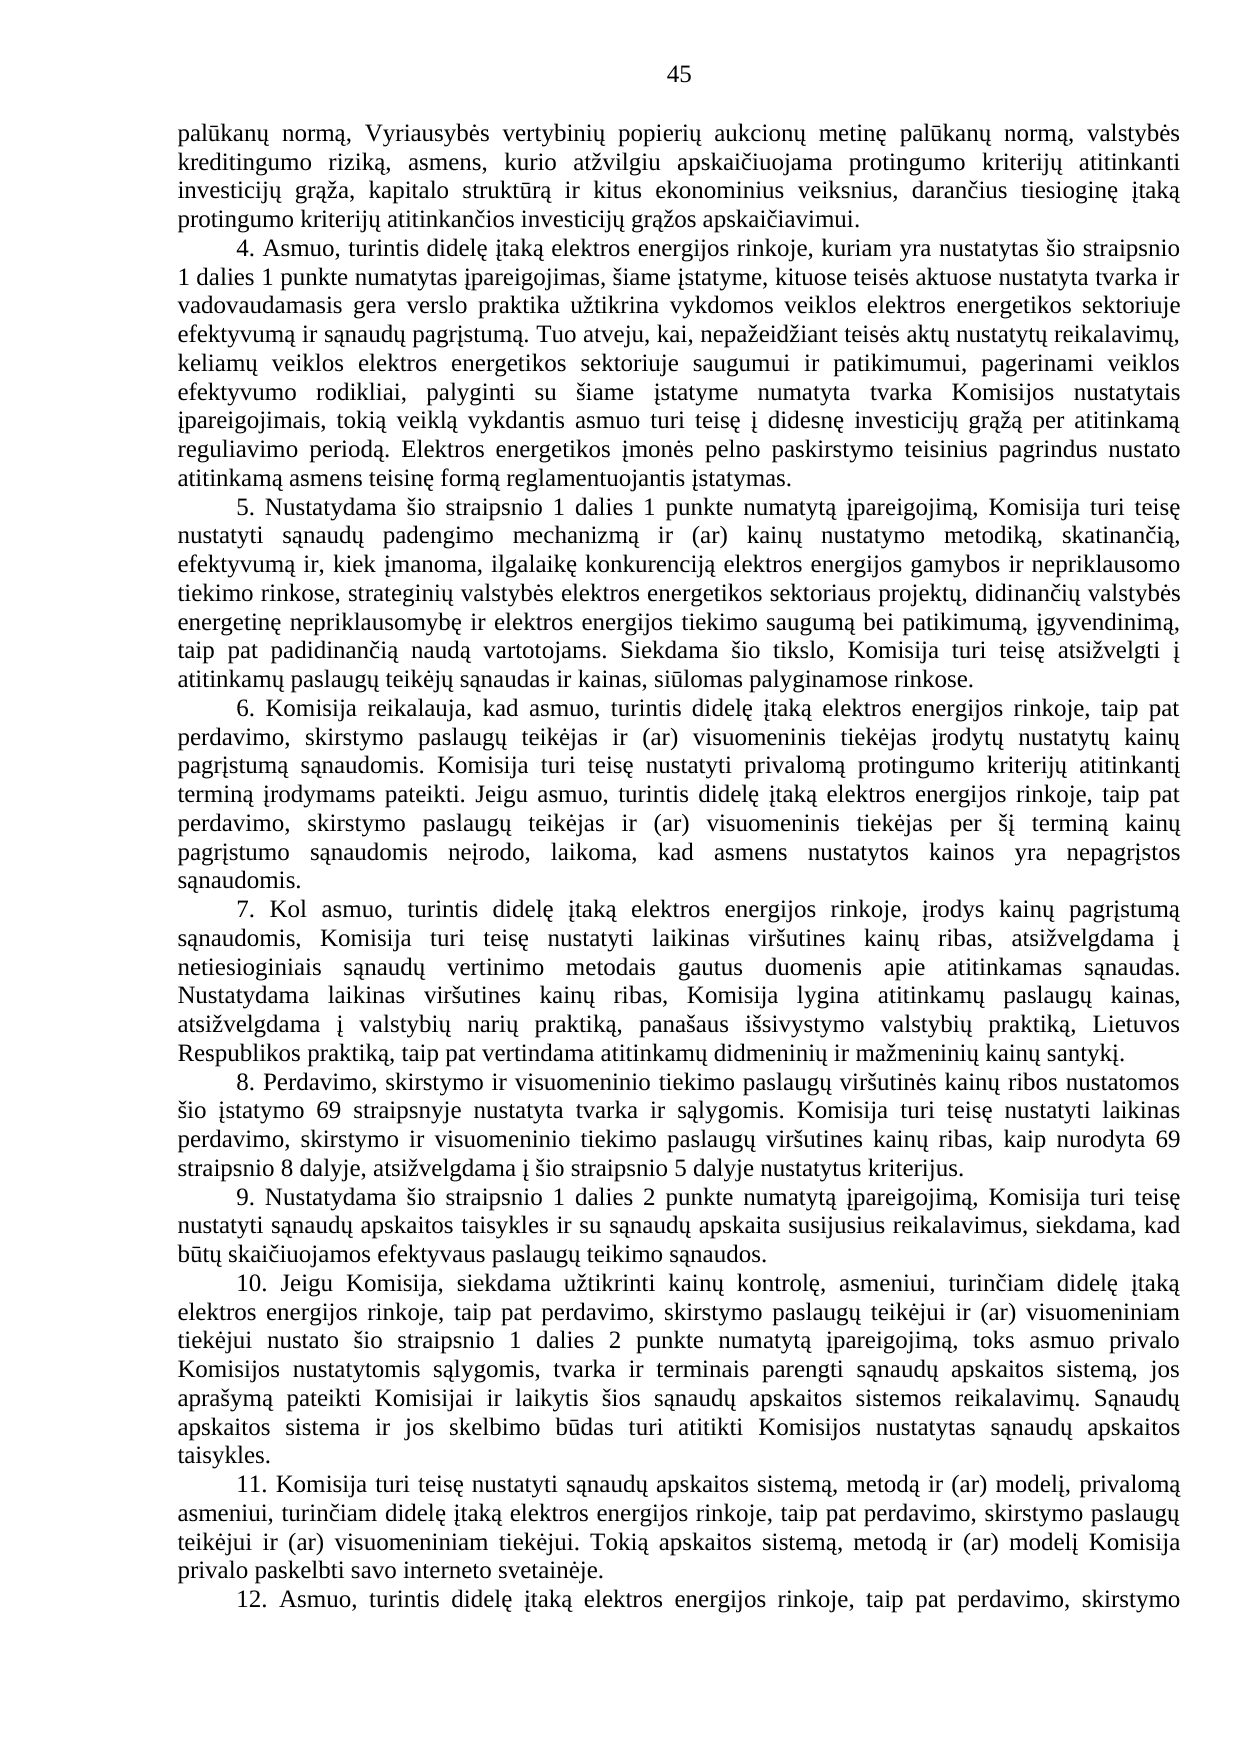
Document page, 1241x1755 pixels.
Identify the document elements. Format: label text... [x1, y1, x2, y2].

text 5. Nustatydama šio straipsnio 1 dalies 1 punkte numatytą įpareigojimą, Komisija turi teisę nustatyti sąnaudų padengimo mechanizmą ir (ar) kainų nustatymo metodiką, skatinančią, efektyvumą ir, kiek įmanoma, ilgalaikę konkurenciją elektros energijos gamybos ir nepriklausomo tiekimo rinkose, strateginių valstybės elektros energetikos sektoriaus projektų, didinančių valstybės energetinę nepriklausomybę ir elektros energijos tiekimo saugumą bei patikimumą, įgyvendinimą, taip pat padidinančią naudą vartotojams. Siekdama šio tikslo, Komisija turi teisę atsižvelgti į atitinkamų paslaugų teikėjų sąnaudas ir kainas, siūlomas palyginamose rinkose. [177, 492, 1181, 693]
text 12. Asmuo, turintis didelę įtaką elektros energijos rinkoje, taip pat perdavimo, skirstymo [177, 1584, 1181, 1613]
text 4. Asmuo, turintis didelę įtaką elektros energijos rinkoje, kuriam yra nustatytas šio straipsnio 1 dalies 1 punkte numatytas įpareigojimas, šiame įstatyme, kituose teisės aktuose nustatyta tvarka ir vadovaudamasis gera verslo praktika užtikrina vykdomos veiklos elektros energetikos sektoriuje efektyvumą ir sąnaudų pagrįstumą. Tuo atveju, kai, nepažeidžiant teisės aktų nustatytų reikalavimų, keliamų veiklos elektros energetikos sektoriuje saugumui ir patikimumui, pagerinami veiklos efektyvumo rodikliai, palyginti su šiame įstatyme numatyta tvarka Komisijos nustatytais įpareigojimais, tokią veiklą vykdantis asmuo turi teisę į didesnę investicijų grąžą per atitinkamą reguliavimo periodą. Elektros energetikos įmonės pelno paskirstymo teisinius pagrindus nustato atitinkamą asmens teisinę formą reglamentuojantis įstatymas. [177, 233, 1181, 492]
text 7. Kol asmuo, turintis didelę įtaką elektros energijos rinkoje, įrodys kainų pagrįstumą sąnaudomis, Komisija turi teisę nustatyti laikinas viršutines kainų ribas, atsižvelgdama į netiesioginiais sąnaudų vertinimo metodais gautus duomenis apie atitinkamas sąnaudas. Nustatydama laikinas viršutines kainų ribas, Komisija lygina atitinkamų paslaugų kainas, atsižvelgdama į valstybių narių praktiką, panašaus išsivystymo valstybių praktiką, Lietuvos Respublikos praktiką, taip pat vertindama atitinkamų didmeninių ir mažmeninių kainų santykį. [177, 894, 1181, 1067]
text palūkanų normą, Vyriausybės vertybinių popierių aukcionų metinę palūkanų normą, valstybės kreditingumo riziką, asmens, kurio atžvilgiu apskaičiuojama protingumo kriterijų atitinkanti investicijų grąža, kapitalo struktūrą ir kitus ekonominius veiksnius, darančius tiesioginę įtaką protingumo kriterijų atitinkančios investicijų grąžos apskaičiavimui. [177, 118, 1181, 233]
text 6. Komisija reikalauja, kad asmuo, turintis didelę įtaką elektros energijos rinkoje, taip pat perdavimo, skirstymo paslaugų teikėjas ir (ar) visuomeninis tiekėjas įrodytų nustatytų kainų pagrįstumą sąnaudomis. Komisija turi teisę nustatyti privalomą protingumo kriterijų atitinkantį terminą įrodymams pateikti. Jeigu asmuo, turintis didelę įtaką elektros energijos rinkoje, taip pat perdavimo, skirstymo paslaugų teikėjas ir (ar) visuomeninis tiekėjas per šį terminą kainų pagrįstumo sąnaudomis neįrodo, laikoma, kad asmens nustatytos kainos yra nepagrįstos sąnaudomis. [177, 693, 1181, 894]
text 8. Perdavimo, skirstymo ir visuomeninio tiekimo paslaugų viršutinės kainų ribos nustatomos šio įstatymo 69 straipsnyje nustatyta tvarka ir sąlygomis. Komisija turi teisę nustatyti laikinas perdavimo, skirstymo ir visuomeninio tiekimo paslaugų viršutines kainų ribas, kaip nurodyta 69 straipsnio 8 dalyje, atsižvelgdama į šio straipsnio 5 dalyje nustatytus kriterijus. [177, 1067, 1181, 1182]
text 9. Nustatydama šio straipsnio 1 dalies 2 punkte numatytą įpareigojimą, Komisija turi teisę nustatyti sąnaudų apskaitos taisykles ir su sąnaudų apskaita susijusius reikalavimus, siekdama, kad būtų skaičiuojamos efektyvaus paslaugų teikimo sąnaudos. [177, 1182, 1181, 1268]
text 10. Jeigu Komisija, siekdama užtikrinti kainų kontrolę, asmeniui, turinčiam didelę įtaką elektros energijos rinkoje, taip pat perdavimo, skirstymo paslaugų teikėjui ir (ar) visuomeniniam tiekėjui nustato šio straipsnio 1 dalies 2 punkte numatytą įpareigojimą, toks asmuo privalo Komisijos nustatytomis sąlygomis, tvarka ir terminais parengti sąnaudų apskaitos sistemą, jos aprašymą pateikti Komisijai ir laikytis šios sąnaudų apskaitos sistemos reikalavimų. Sąnaudų apskaitos sistema ir jos skelbimo būdas turi atitikti Komisijos nustatytas sąnaudų apskaitos taisykles. [177, 1268, 1181, 1469]
text 11. Komisija turi teisę nustatyti sąnaudų apskaitos sistemą, metodą ir (ar) modelį, privalomą asmeniui, turinčiam didelę įtaką elektros energijos rinkoje, taip pat perdavimo, skirstymo paslaugų teikėjui ir (ar) visuomeniniam tiekėjui. Tokią apskaitos sistemą, metodą ir (ar) modelį Komisija privalo paskelbti savo interneto svetainėje. [177, 1469, 1181, 1584]
